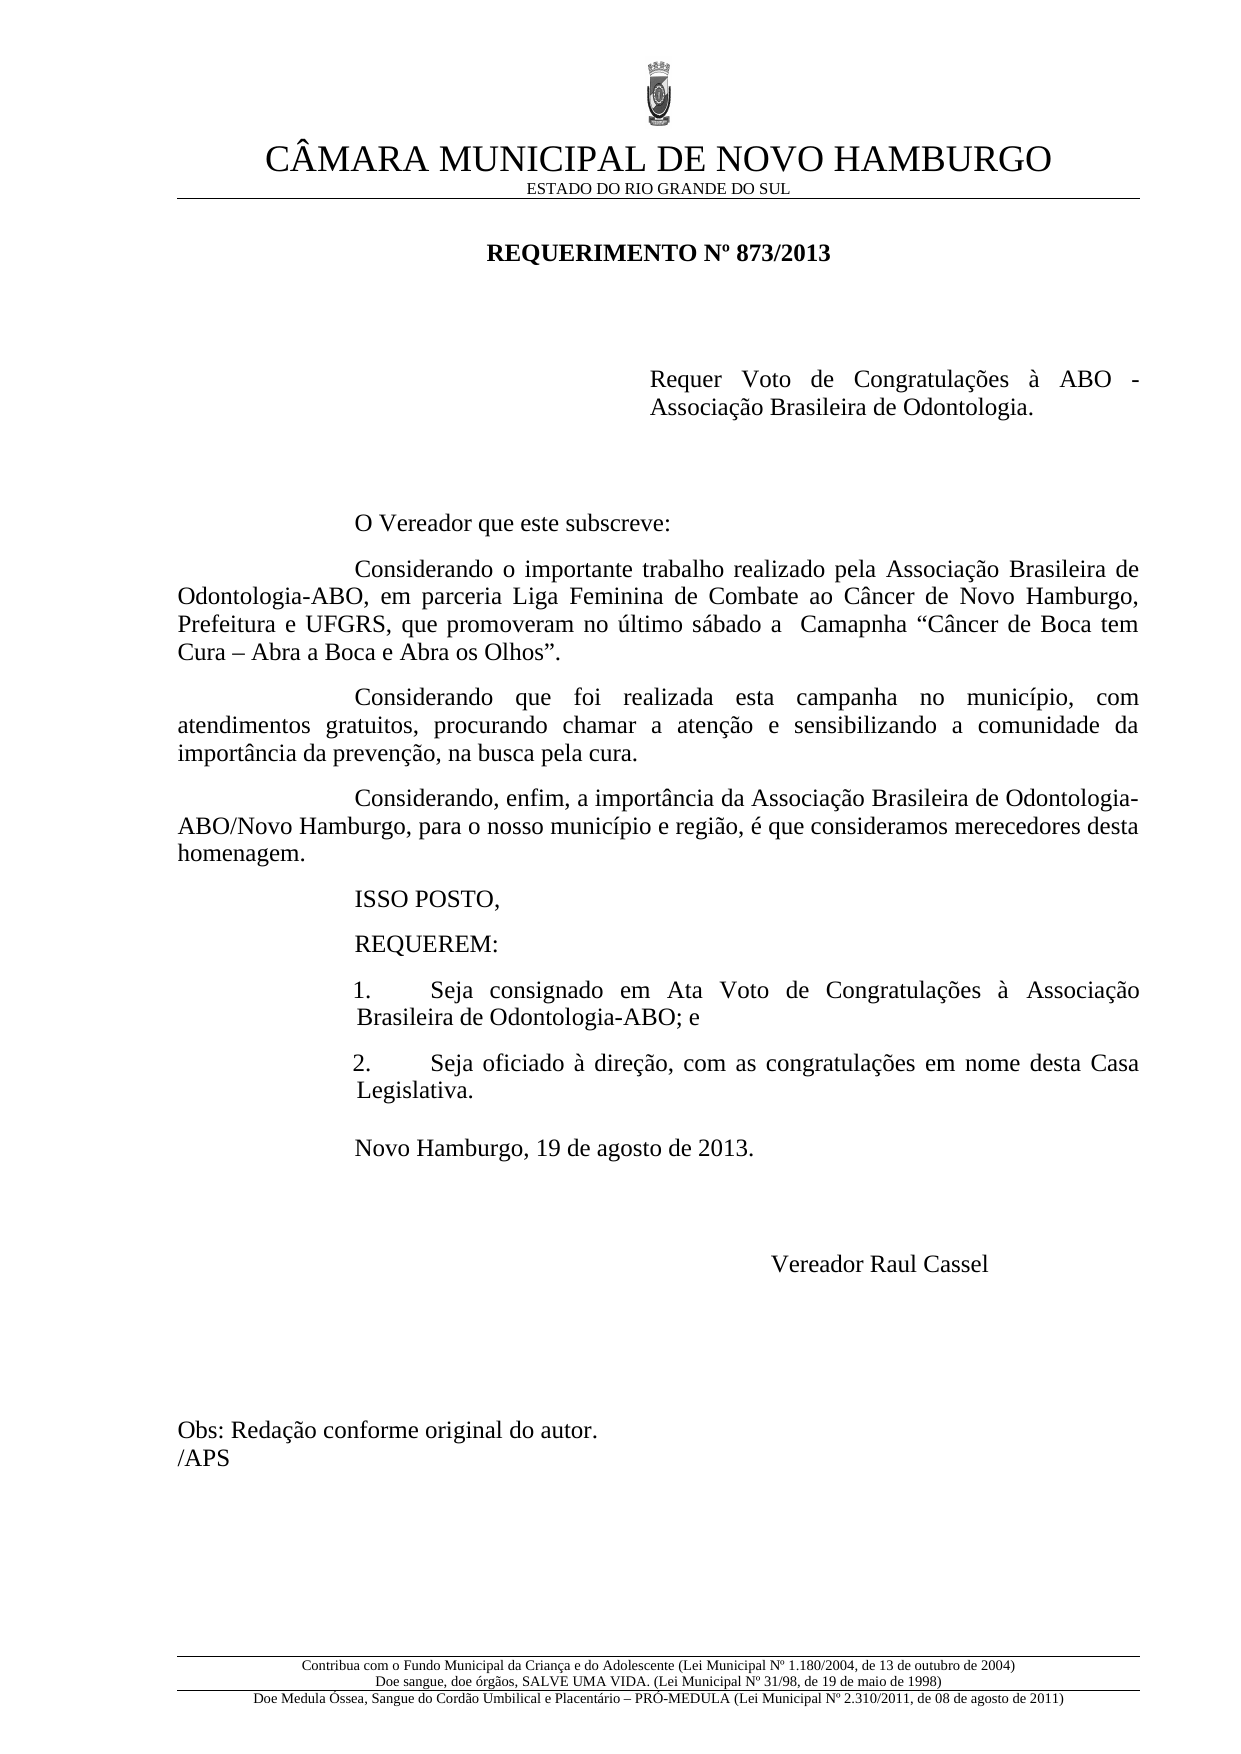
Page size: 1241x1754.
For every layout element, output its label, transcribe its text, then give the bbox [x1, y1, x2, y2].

text O Vereador que este subscreve: [177, 509, 1140, 537]
text 1. Seja consignado em Ata Voto de Congratulações à Associação Brasileira de Odontologia-ABO; e [352, 976, 1140, 1031]
text 2. Seja oficiado à direção, com as congratulações em nome desta Casa Legislativa. [352, 1049, 1140, 1104]
text Vereador Raul Cassel [177, 1250, 1140, 1278]
text Novo Hamburgo, 19 de agosto de 2013. [177, 1134, 1140, 1162]
title REQUERIMENTO Nº 873/2013 [177, 239, 1140, 266]
text Considerando o importante trabalho realizado pela Associação Brasileira de Odontologia-ABO, em parceria Liga Feminina de Combate ao Câncer de Novo Hamburgo, Prefeitura e UFGRS, que promoveram no último sábado a Camapnha “Câncer de Boca tem Cura – Abra a Boca e Abra os Olhos”. [177, 555, 1140, 666]
text Requer Voto de Congratulações à ABO - Associação Brasileira de Odontologia. [649, 365, 1140, 421]
text /APS [177, 1444, 1140, 1472]
text Considerando, enfim, a importância da Associação Brasileira de Odontologia-ABO/Novo Hamburgo, para o nosso município e região, é que consideramos merecedores desta homenagem. [177, 784, 1140, 867]
text Obs: Redação conforme original do autor. [177, 1416, 1140, 1444]
text ISSO POSTO, [177, 885, 1140, 913]
text Considerando que foi realizada esta campanha no município, com atendimentos gratuitos, procurando chamar a atenção e sensibilizando a comunidade da importância da prevenção, na busca pela cura. [177, 683, 1140, 766]
text REQUEREM: [177, 930, 1140, 958]
